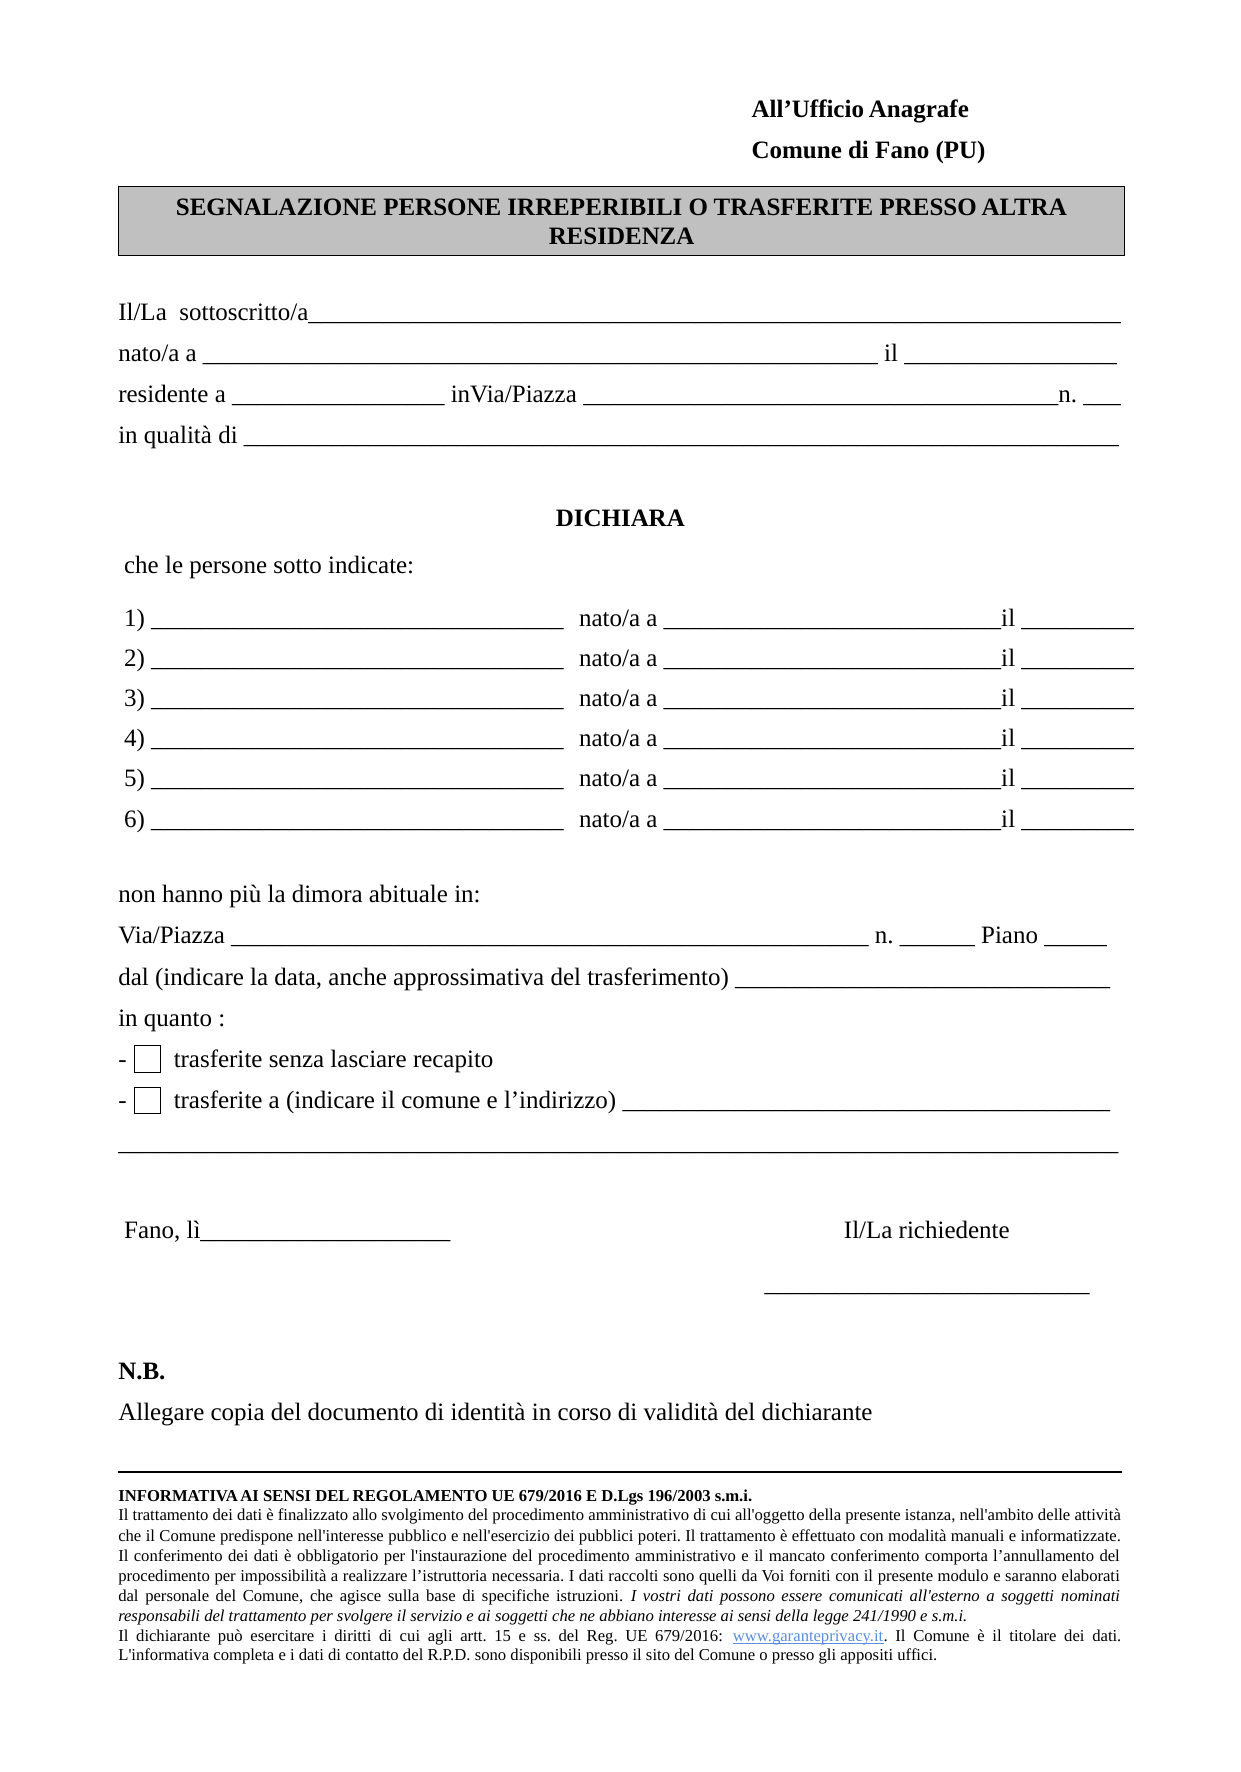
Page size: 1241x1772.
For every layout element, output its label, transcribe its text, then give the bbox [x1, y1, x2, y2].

text - trasferite a (indicare il comune e l’indirizzo) _______________________________________ [118, 1086, 1122, 1114]
table_header Il/La richiedente [731, 1209, 1123, 1262]
text non hanno più la dimora abituale in: [118, 879, 1122, 908]
text ________________________________________________________________________________ [118, 1127, 1122, 1156]
text Via/Piazza ___________________________________________________ n. ______ Piano _____ [118, 921, 1122, 949]
text DICHIARA [118, 503, 1122, 532]
text nato/a a ______________________________________________________ il _________________ [118, 338, 1122, 367]
table_cell 2) _________________________________ [118, 637, 573, 677]
table_cell nato/a a ___________________________il _________ [573, 637, 1146, 677]
table_header All’Ufficio Anagrafe Comune di Fano (PU) [746, 89, 1124, 186]
text INFORMATIVA AI SENSI DEL REGOLAMENTO UE 679/2016 E D.Lgs 196/2003 s.m.i. [118, 1486, 1122, 1505]
text N.B. [118, 1356, 1122, 1385]
table_cell nato/a a ___________________________il _________ [573, 718, 1146, 758]
table_cell nato/a a ___________________________il _________ [573, 597, 1146, 637]
table_cell nato/a a ___________________________il _________ [573, 677, 1146, 717]
text Il dichiarante può esercitare i diritti di cui agli artt. 15 e ss. del Reg. UE 679/2016: www.garanteprivacy.it. Il Comune è il titolare dei dati. L'informativa completa e i dati di contatto del R.P.D. sono disponibili presso il sito del Comune o presso gli appositi uffici. [118, 1626, 1122, 1664]
table_cell 3) _________________________________ [118, 677, 573, 717]
table_header che le persone sotto indicate: [118, 544, 1146, 597]
text in quanto : [118, 1003, 1122, 1032]
table_header [118, 89, 746, 186]
table_cell 1) _________________________________ [118, 597, 573, 637]
table_header Fano, lì____________________ [118, 1209, 731, 1262]
table_cell [118, 1262, 731, 1315]
table_cell 6) _________________________________ [118, 798, 573, 838]
table_cell 5) _________________________________ [118, 758, 573, 798]
table_cell 4) _________________________________ [118, 718, 573, 758]
table_cell nato/a a ___________________________il _________ [573, 758, 1146, 798]
table_cell nato/a a ___________________________il _________ [573, 798, 1146, 838]
table_cell __________________________ [731, 1262, 1123, 1315]
text dal (indicare la data, anche approssimativa del trasferimento) ______________________________ [118, 962, 1122, 991]
table_cell SEGNALAZIONE PERSONE IRREPERIBILI O TRASFERITE PRESSO ALTRA RESIDENZA [119, 187, 1124, 255]
text Allegare copia del documento di identità in corso di validità del dichiarante [118, 1397, 1122, 1426]
text Il trattamento dei dati è finalizzato allo svolgimento del procedimento amministrativo di cui all'oggetto della presente istanza, nell'ambito delle attività che il Comune predispone nell'interesse pubblico e nell'esercizio dei pubblici poteri. Il trattamento è effettuato con modalità manuali e informatizzate. Il conferimento dei dati è obbligatorio per l'instaurazione del procedimento amministrativo e il mancato conferimento comporta l’annullamento del procedimento per impossibilità a realizzare l’istruttoria necessaria. I dati raccolti sono quelli da Voi forniti con il presente modulo e saranno elaborati dal personale del Comune, che agisce sulla base di specifiche istruzioni. I vostri dati possono essere comunicati all'esterno a soggetti nominati responsabili del trattamento per svolgere il servizio e ai soggetti che ne abbiano interesse ai sensi della legge 241/1990 e s.m.i. [118, 1505, 1122, 1625]
text Il/La sottoscritto/a_________________________________________________________________ [118, 297, 1122, 325]
text residente a _________________ inVia/Piazza ______________________________________n. ___ [118, 379, 1122, 408]
text in qualità di ______________________________________________________________________ [118, 420, 1122, 449]
text - trasferite senza lasciare recapito [118, 1044, 1122, 1073]
